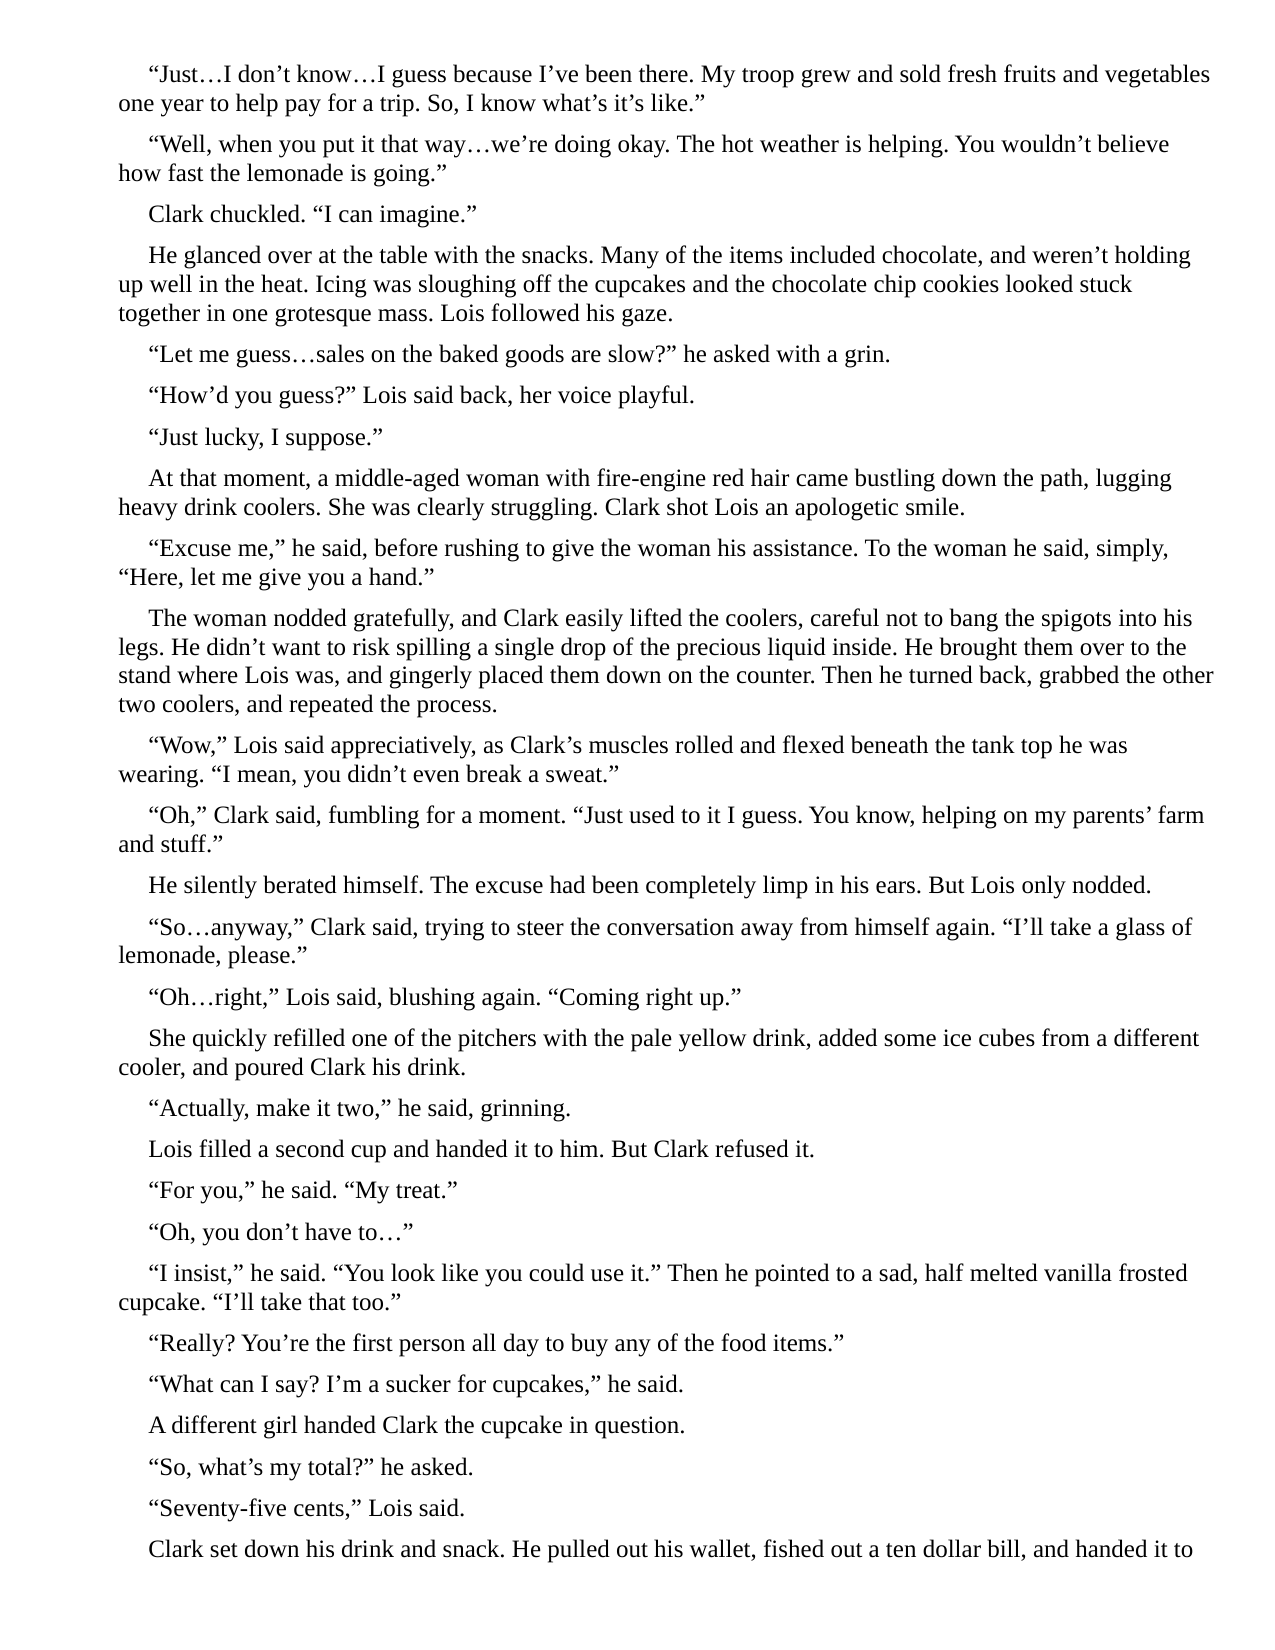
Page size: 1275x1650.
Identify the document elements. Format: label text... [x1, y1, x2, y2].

text “So…anyway,” Clark said, trying to steer the conversation away from himself again. “I’ll take a glass of lemonade, please.” [118, 912, 1216, 969]
text “Oh…right,” Lois said, blushing again. “Coming right up.” [118, 982, 1216, 1010]
text “Excuse me,” he said, before rushing to give the woman his assistance. To the woman he said, simply, “Here, let me give you a hand.” [118, 533, 1216, 590]
text “Actually, make it two,” he said, grinning. [118, 1093, 1216, 1122]
text “Oh,” Clark said, fumbling for a moment. “Just used to it I guess. You know, helping on my parents’ farm and stuff.” [118, 800, 1216, 858]
text The woman nodded gratefully, and Clark easily lifted the coolers, careful not to bang the spigots into his legs. He didn’t want to risk spilling a single drop of the precious liquid inside. He brought them over to the stand where Lois was, and gingerly placed them down on the counter. Then he turned back, grabbed the other two coolers, and repeated the process. [118, 603, 1216, 718]
text She quickly refilled one of the pitchers with the pale yellow drink, added some ice cubes from a different cooler, and poured Clark his drink. [118, 1023, 1216, 1080]
text “Just…I don’t know…I guess because I’ve been there. My troop grew and sold fresh fruits and vegetables one year to help pay for a trip. So, I know what’s it’s like.” [118, 59, 1216, 117]
text He glanced over at the table with the snacks. Many of the items included chocolate, and weren’t holding up well in the heat. Icing was sloughing off the cupcakes and the chocolate chip cookies looked stuck together in one grotesque mass. Lois followed his gaze. [118, 240, 1216, 327]
text At that moment, a middle-aged woman with fire-engine red hair came bustling down the path, lugging heavy drink coolers. She was clearly struggling. Clark shot Lois an apologetic smile. [118, 463, 1216, 520]
text “Wow,” Lois said appreciatively, as Clark’s muscles rolled and flexed beneath the tank top he was wearing. “I mean, you didn’t even break a sweat.” [118, 730, 1216, 788]
text “So, what’s my total?” he asked. [118, 1452, 1216, 1480]
text “Well, when you put it that way…we’re doing okay. The hot weather is helping. You wouldn’t believe how fast the lemonade is going.” [118, 129, 1216, 187]
text He silently berated himself. The excuse had been completely limp in his ears. But Lois only nodded. [118, 870, 1216, 899]
text “I insist,” he said. “You look like you could use it.” Then he pointed to a sad, half melted vanilla frosted cupcake. “I’ll take that too.” [118, 1258, 1216, 1315]
text Clark set down his drink and snack. He pulled out his wallet, fished out a ten dollar bill, and handed it to [118, 1534, 1216, 1563]
text “Let me guess…sales on the baked goods are slow?” he asked with a grin. [118, 339, 1216, 368]
text Clark chuckled. “I can imagine.” [118, 199, 1216, 228]
text “How’d you guess?” Lois said back, her voice playful. [118, 380, 1216, 409]
text A different girl handed Clark the cupcake in question. [118, 1410, 1216, 1439]
text “Just lucky, I suppose.” [118, 422, 1216, 450]
text “Seventy-five cents,” Lois said. [118, 1493, 1216, 1522]
text “Oh, you don’t have to…” [118, 1217, 1216, 1245]
text “What can I say? I’m a sucker for cupcakes,” he said. [118, 1369, 1216, 1398]
text “For you,” he said. “My treat.” [118, 1175, 1216, 1204]
text “Really? You’re the first person all day to buy any of the food items.” [118, 1328, 1216, 1357]
text Lois filled a second cup and handed it to him. But Clark refused it. [118, 1134, 1216, 1163]
